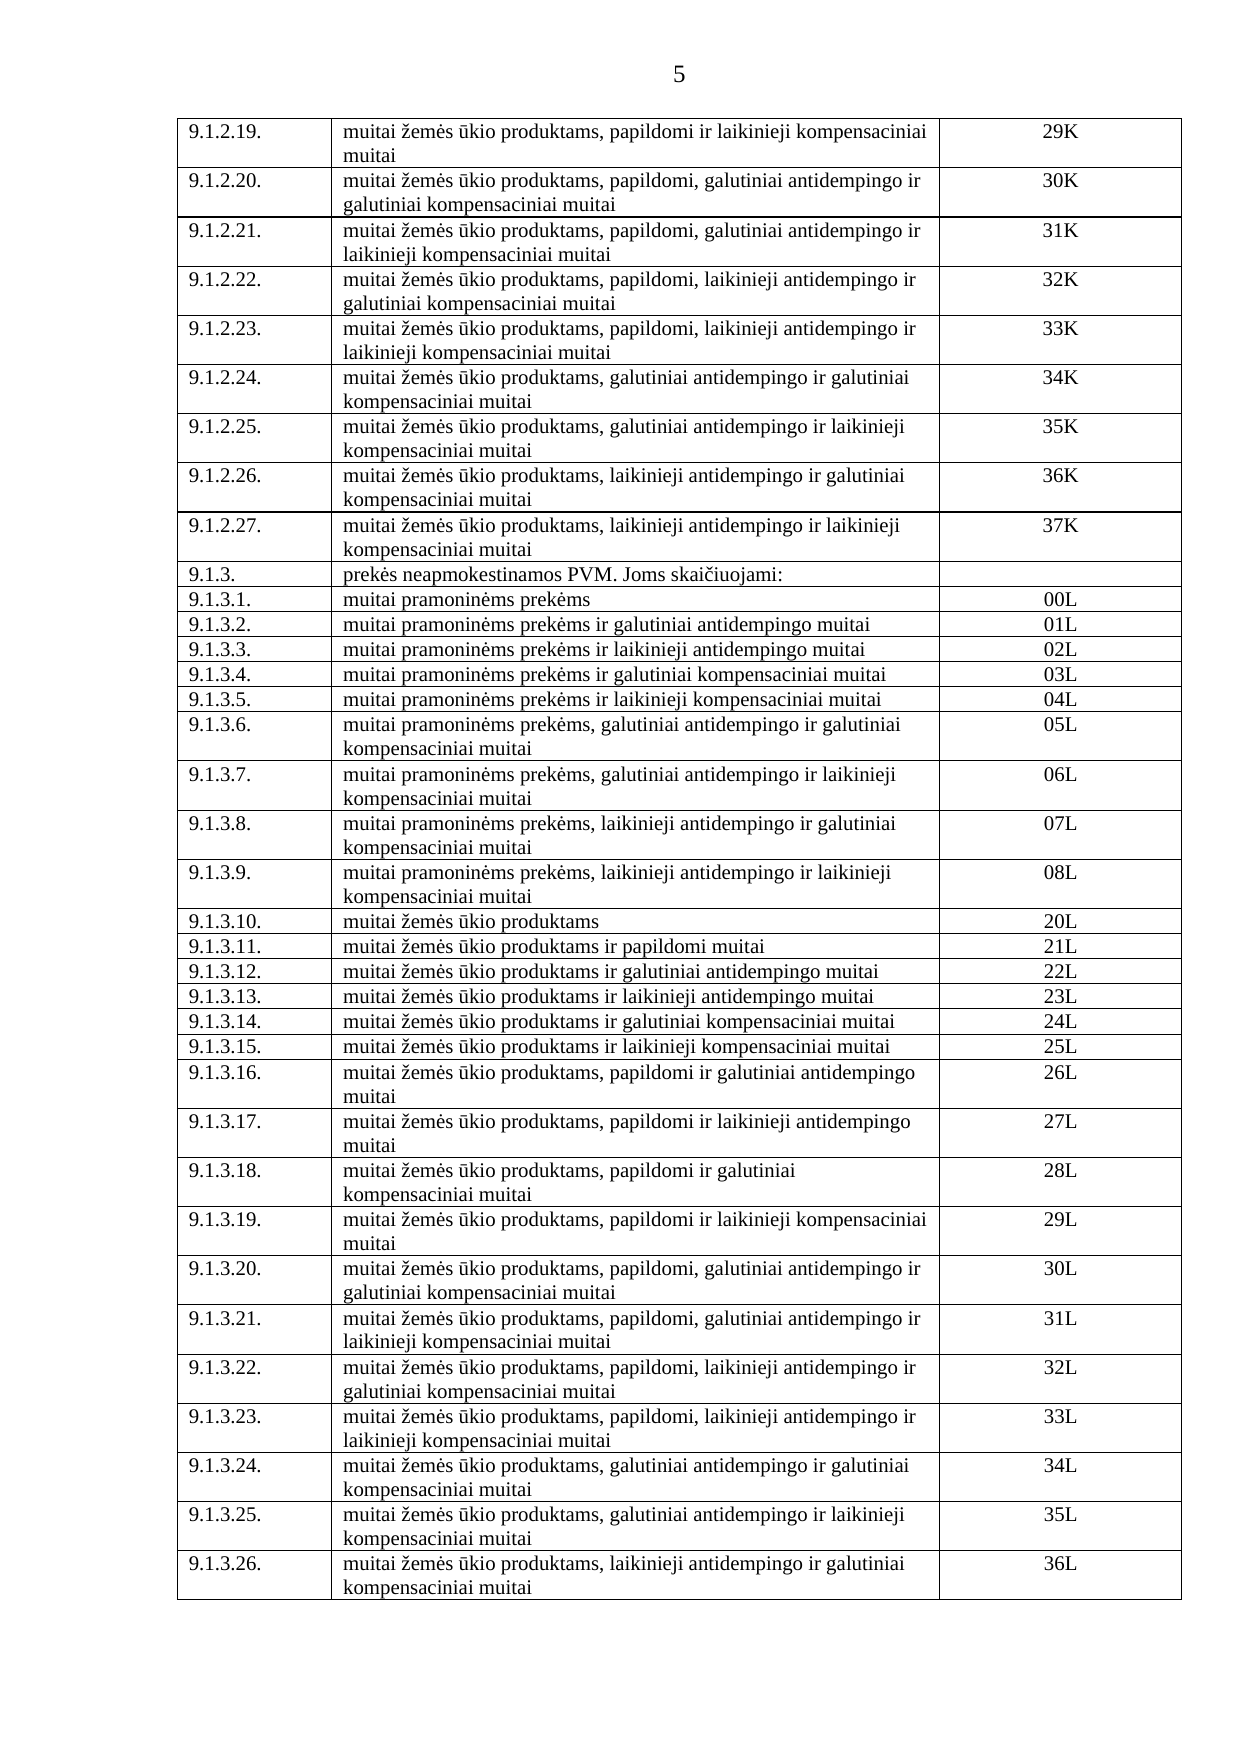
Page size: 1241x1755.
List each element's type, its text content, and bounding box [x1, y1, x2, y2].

table_cell 9.1.3.5. [178, 687, 331, 711]
table_cell 20L [940, 909, 1181, 933]
table_cell muitai žemės ūkio produktams, laikinieji antidempingo ir galutiniai kompensaciniai muitai [332, 1551, 939, 1599]
table_cell muitai žemės ūkio produktams, galutiniai antidempingo ir galutiniai kompensaciniai muitai [332, 1453, 939, 1501]
table_cell 30L [940, 1256, 1181, 1304]
table_cell 36L [940, 1551, 1181, 1599]
table_cell 9.1.3.16. [178, 1060, 331, 1108]
table_cell 37K [940, 513, 1181, 561]
table_cell muitai žemės ūkio produktams, papildomi ir galutiniai kompensaciniai muitai [332, 1158, 939, 1206]
table_cell 9.1.3.18. [178, 1158, 331, 1206]
table_cell 9.1.3.22. [178, 1355, 331, 1403]
table_cell muitai žemės ūkio produktams, papildomi, laikinieji antidempingo ir galutiniai kompensaciniai muitai [332, 267, 939, 315]
table_cell 9.1.3.25. [178, 1502, 331, 1550]
table_cell muitai pramoninėms prekėms ir laikinieji kompensaciniai muitai [332, 687, 939, 711]
table_cell 9.1.3.4. [178, 662, 331, 686]
table_cell 36K [940, 463, 1181, 511]
table_cell 9.1.3.13. [178, 984, 331, 1008]
table_cell 9.1.3.24. [178, 1453, 331, 1501]
table_cell muitai žemės ūkio produktams, galutiniai antidempingo ir galutiniai kompensaciniai muitai [332, 365, 939, 413]
table_cell muitai žemės ūkio produktams [332, 909, 939, 933]
table_cell 9.1.3.19. [178, 1207, 331, 1255]
table_cell 33L [940, 1404, 1181, 1452]
table_cell 9.1.2.27. [178, 513, 331, 561]
table_cell 9.1.3.21. [178, 1305, 331, 1353]
table_cell 9.1.2.23. [178, 316, 331, 364]
table_cell 9.1.2.20. [178, 168, 331, 216]
table_cell 9.1.3.7. [178, 761, 331, 809]
table_cell muitai žemės ūkio produktams, papildomi ir laikinieji kompensaciniai muitai [332, 119, 939, 167]
table_cell muitai pramoninėms prekėms ir galutiniai antidempingo muitai [332, 612, 939, 636]
table_cell muitai žemės ūkio produktams, galutiniai antidempingo ir laikinieji kompensaciniai muitai [332, 414, 939, 462]
table_cell 9.1.2.21. [178, 218, 331, 266]
table_cell 01L [940, 612, 1181, 636]
table_cell [940, 562, 1181, 586]
table_cell 00L [940, 587, 1181, 611]
table_cell 23L [940, 984, 1181, 1008]
table_cell 9.1.3.1. [178, 587, 331, 611]
table_cell 9.1.3. [178, 562, 331, 586]
table_cell muitai pramoninėms prekėms ir galutiniai kompensaciniai muitai [332, 662, 939, 686]
table_cell 9.1.2.22. [178, 267, 331, 315]
table_cell muitai pramoninėms prekėms, laikinieji antidempingo ir laikinieji kompensaciniai muitai [332, 860, 939, 908]
table_cell 9.1.3.14. [178, 1009, 331, 1033]
table_cell muitai žemės ūkio produktams, papildomi ir galutiniai antidempingo muitai [332, 1060, 939, 1108]
table_cell muitai žemės ūkio produktams, papildomi, laikinieji antidempingo ir laikinieji kompensaciniai muitai [332, 316, 939, 364]
table_cell 30K [940, 168, 1181, 216]
table_cell 35L [940, 1502, 1181, 1550]
table_cell muitai žemės ūkio produktams, papildomi, galutiniai antidempingo ir laikinieji kompensaciniai muitai [332, 1305, 939, 1353]
table_cell 9.1.3.17. [178, 1109, 331, 1157]
table_cell 9.1.3.6. [178, 712, 331, 760]
table_cell muitai pramoninėms prekėms, laikinieji antidempingo ir galutiniai kompensaciniai muitai [332, 811, 939, 859]
table_cell muitai žemės ūkio produktams ir laikinieji antidempingo muitai [332, 984, 939, 1008]
table_cell 34L [940, 1453, 1181, 1501]
table_cell 34K [940, 365, 1181, 413]
table_cell muitai pramoninėms prekėms ir laikinieji antidempingo muitai [332, 637, 939, 661]
table_cell muitai žemės ūkio produktams, papildomi, laikinieji antidempingo ir laikinieji kompensaciniai muitai [332, 1404, 939, 1452]
table_cell 21L [940, 934, 1181, 958]
table_cell muitai žemės ūkio produktams ir galutiniai kompensaciniai muitai [332, 1009, 939, 1033]
table_cell 03L [940, 662, 1181, 686]
table_cell 9.1.3.8. [178, 811, 331, 859]
table_cell muitai pramoninėms prekėms [332, 587, 939, 611]
table_cell 24L [940, 1009, 1181, 1033]
table_cell muitai žemės ūkio produktams, galutiniai antidempingo ir laikinieji kompensaciniai muitai [332, 1502, 939, 1550]
table_cell 9.1.3.23. [178, 1404, 331, 1452]
table_cell 32K [940, 267, 1181, 315]
table_cell 05L [940, 712, 1181, 760]
table_cell 08L [940, 860, 1181, 908]
table_cell 32L [940, 1355, 1181, 1403]
table_cell 27L [940, 1109, 1181, 1157]
table_cell muitai žemės ūkio produktams, papildomi, galutiniai antidempingo ir galutiniai kompensaciniai muitai [332, 168, 939, 216]
table_cell 9.1.3.15. [178, 1035, 331, 1058]
table_cell 9.1.3.3. [178, 637, 331, 661]
table_cell 25L [940, 1035, 1181, 1058]
table_cell 9.1.2.26. [178, 463, 331, 511]
table_cell muitai pramoninėms prekėms, galutiniai antidempingo ir laikinieji kompensaciniai muitai [332, 761, 939, 809]
table_cell 29K [940, 119, 1181, 167]
table_cell muitai žemės ūkio produktams ir galutiniai antidempingo muitai [332, 959, 939, 983]
table_cell 9.1.3.20. [178, 1256, 331, 1304]
table_cell 02L [940, 637, 1181, 661]
table_cell muitai žemės ūkio produktams ir laikinieji kompensaciniai muitai [332, 1035, 939, 1058]
table_cell 06L [940, 761, 1181, 809]
table_cell muitai žemės ūkio produktams ir papildomi muitai [332, 934, 939, 958]
table_cell muitai žemės ūkio produktams, papildomi, galutiniai antidempingo ir laikinieji kompensaciniai muitai [332, 218, 939, 266]
table_cell muitai žemės ūkio produktams, papildomi ir laikinieji kompensaciniai muitai [332, 1207, 939, 1255]
table_cell muitai žemės ūkio produktams, papildomi, laikinieji antidempingo ir galutiniai kompensaciniai muitai [332, 1355, 939, 1403]
table_cell 29L [940, 1207, 1181, 1255]
table_cell 9.1.3.9. [178, 860, 331, 908]
table_cell muitai žemės ūkio produktams, laikinieji antidempingo ir laikinieji kompensaciniai muitai [332, 513, 939, 561]
table_cell 9.1.3.10. [178, 909, 331, 933]
table_cell 33K [940, 316, 1181, 364]
table_cell 9.1.3.11. [178, 934, 331, 958]
table_cell muitai žemės ūkio produktams, papildomi, galutiniai antidempingo ir galutiniai kompensaciniai muitai [332, 1256, 939, 1304]
table_cell 9.1.2.24. [178, 365, 331, 413]
table_cell prekės neapmokestinamos PVM. Joms skaičiuojami: [332, 562, 939, 586]
table_cell 9.1.2.25. [178, 414, 331, 462]
table_cell 9.1.3.2. [178, 612, 331, 636]
table_cell 22L [940, 959, 1181, 983]
table_cell 31K [940, 218, 1181, 266]
table_cell 28L [940, 1158, 1181, 1206]
table_cell muitai žemės ūkio produktams, laikinieji antidempingo ir galutiniai kompensaciniai muitai [332, 463, 939, 511]
table_cell 35K [940, 414, 1181, 462]
table_cell 07L [940, 811, 1181, 859]
table_cell 31L [940, 1305, 1181, 1353]
table_cell muitai pramoninėms prekėms, galutiniai antidempingo ir galutiniai kompensaciniai muitai [332, 712, 939, 760]
table_cell 04L [940, 687, 1181, 711]
table_cell 9.1.3.12. [178, 959, 331, 983]
table_cell muitai žemės ūkio produktams, papildomi ir laikinieji antidempingo muitai [332, 1109, 939, 1157]
table_cell 9.1.3.26. [178, 1551, 331, 1599]
table_cell 9.1.2.19. [178, 119, 331, 167]
table_cell 26L [940, 1060, 1181, 1108]
